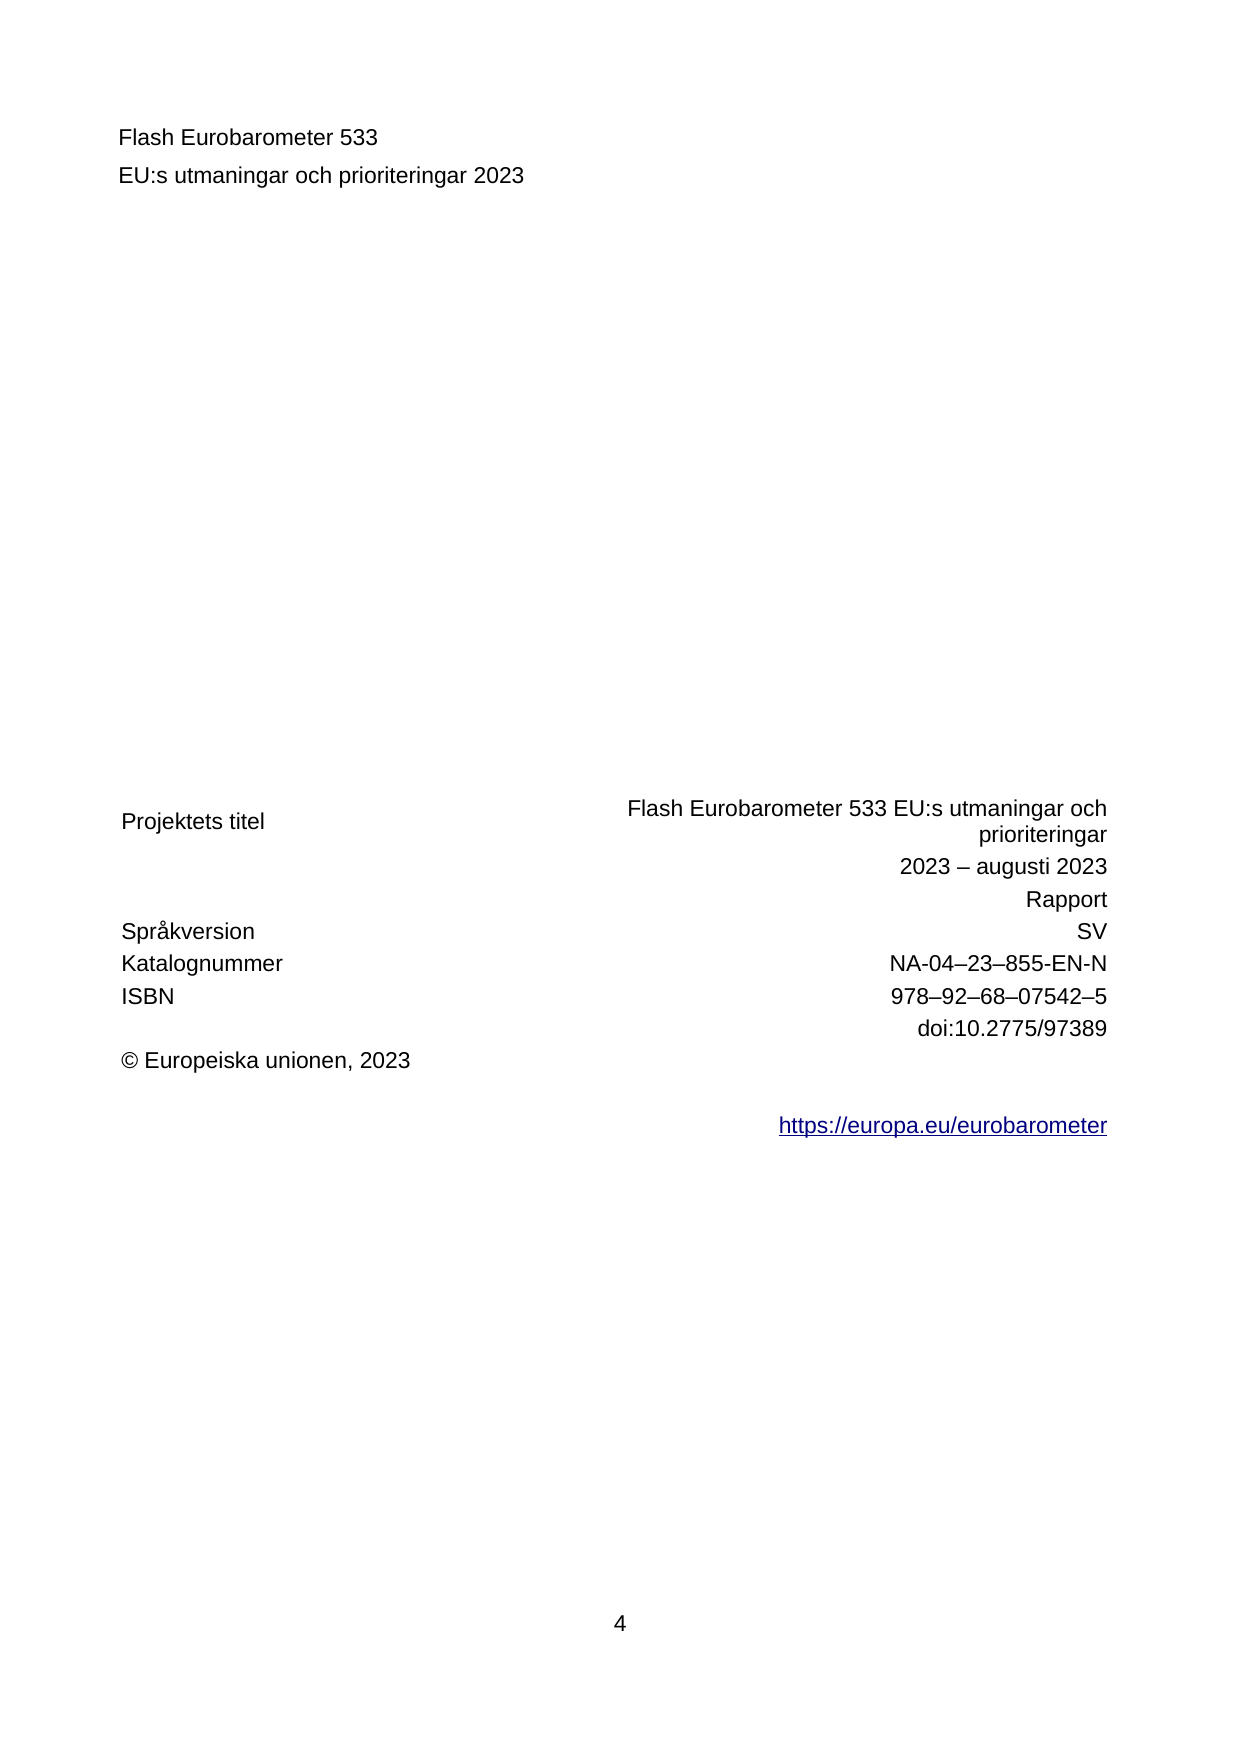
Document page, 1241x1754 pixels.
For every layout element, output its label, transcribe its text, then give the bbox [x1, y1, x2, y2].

table_header Projektets titel [118, 792, 496, 850]
table_cell 2023 – augusti 2023 [496, 850, 1110, 882]
table_header Flash Eurobarometer 533 EU:s utmaningar och prioriteringar [496, 792, 1110, 850]
table_cell Språkversion [118, 915, 496, 947]
table_cell [496, 1077, 1110, 1109]
table_cell https://europa.eu/eurobarometer [496, 1109, 1110, 1142]
table_cell ISBN [118, 980, 496, 1012]
table_cell [118, 850, 496, 882]
table_cell Rapport [496, 883, 1110, 915]
table_cell [118, 1109, 496, 1142]
table_cell [496, 1045, 1110, 1077]
table_cell Katalognummer [118, 947, 496, 980]
table_cell NA-04–23–855-EN-N [496, 947, 1110, 980]
table_cell [118, 883, 496, 915]
table_cell doi:10.2775/97389 [496, 1012, 1110, 1044]
table_cell [118, 1077, 496, 1109]
table_cell SV [496, 915, 1110, 947]
table_cell © Europeiska unionen, 2023 [118, 1045, 496, 1077]
table_cell 978–92–68–07542–5 [496, 980, 1110, 1012]
table_cell [118, 1012, 496, 1044]
